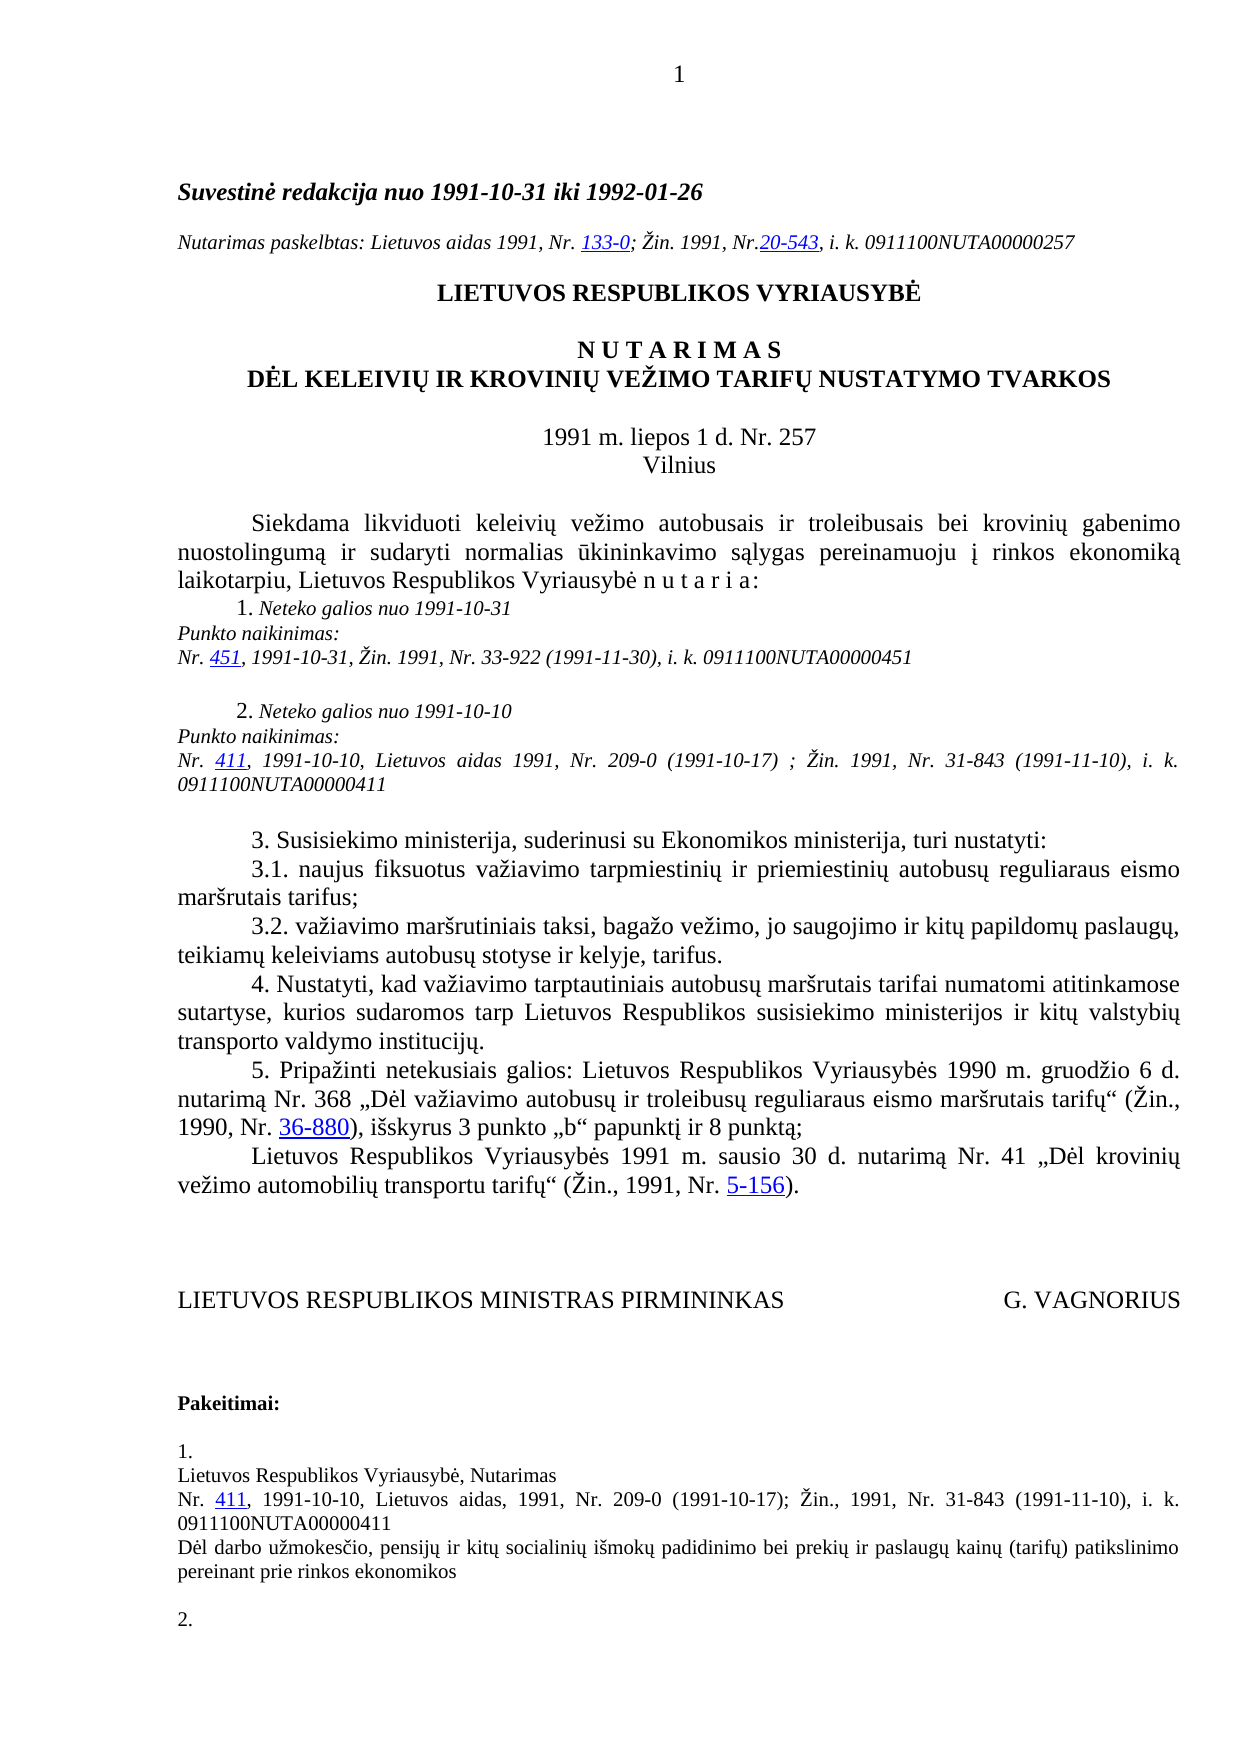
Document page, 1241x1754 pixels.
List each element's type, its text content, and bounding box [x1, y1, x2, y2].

text Vilnius [177, 451, 1181, 479]
text 1. Neteko galios nuo 1991-10-31 [177, 594, 1181, 621]
text Lietuvos Respublikos Vyriausybė, Nutarimas [177, 1463, 1181, 1487]
text 3.1. naujus fiksuotus važiavimo tarpmiestinių ir priemiestinių autobusų reguliaraus eismo maršrutais tarifus; [177, 854, 1181, 911]
text Nr. 411, 1991-10-10, Lietuvos aidas, 1991, Nr. 209-0 (1991-10-17); Žin., 1991, Nr. 31-843 (1991-11-10), i. k. 0911100NUTA00000411 [177, 1487, 1181, 1535]
text N U T A R I M A S [177, 336, 1181, 364]
text Punkto naikinimas: [177, 724, 1181, 748]
text 2. Neteko galios nuo 1991-10-10 [177, 698, 1181, 724]
text Punkto naikinimas: [177, 621, 1181, 645]
text 2. [177, 1607, 1181, 1631]
text LIETUVOS RESPUBLIKOS MINISTRAS PIRMININKAS G. VAGNORIUS [177, 1285, 1181, 1314]
text Nutarimas paskelbtas: Lietuvos aidas 1991, Nr. 133-0; Žin. 1991, Nr.20-543, i. k. 0911100NUTA00000257 [177, 230, 1181, 254]
text 3.2. važiavimo maršrutiniais taksi, bagažo vežimo, jo saugojimo ir kitų papildomų paslaugų, teikiamų keleiviams autobusų stotyse ir kelyje, tarifus. [177, 911, 1181, 969]
text DĖL KELEIVIŲ IR KROVINIŲ VEŽIMO TARIFŲ NUSTATYMO TVARKOS [177, 364, 1181, 393]
text 5. Pripažinti netekusiais galios: Lietuvos Respublikos Vyriausybės 1990 m. gruodžio 6 d. nutarimą Nr. 368 „Dėl važiavimo autobusų ir troleibusų reguliaraus eismo maršrutais tarifų“ (Žin., 1990, Nr. 36-880), išskyrus 3 punkto „b“ papunktį ir 8 punktą; [177, 1055, 1181, 1141]
text Lietuvos Respublikos Vyriausybės 1991 m. sausio 30 d. nutarimą Nr. 41 „Dėl krovinių vežimo automobilių transportu tarifų“ (Žin., 1991, Nr. 5-156). [177, 1141, 1181, 1199]
text Pakeitimai: [177, 1391, 1181, 1414]
text Siekdama likviduoti keleivių vežimo autobusais ir troleibusais bei krovinių gabenimo nuostolingumą ir sudaryti normalias ūkininkavimo sąlygas pereinamuoju į rinkos ekonomiką laikotarpiu, Lietuvos Respublikos Vyriausybė nutaria: [177, 508, 1181, 594]
text 4. Nustatyti, kad važiavimo tarptautiniais autobusų maršrutais tarifai numatomi atitinkamose sutartyse, kurios sudaromos tarp Lietuvos Respublikos susisiekimo ministerijos ir kitų valstybių transporto valdymo institucijų. [177, 969, 1181, 1055]
text 1991 m. liepos 1 d. Nr. 257 [177, 422, 1181, 451]
text Suvestinė redakcija nuo 1991-10-31 iki 1992-01-26 [177, 177, 1181, 206]
text Nr. 451, 1991-10-31, Žin. 1991, Nr. 33-922 (1991-11-30), i. k. 0911100NUTA00000451 [177, 645, 1181, 669]
text Nr. 411, 1991-10-10, Lietuvos aidas 1991, Nr. 209-0 (1991-10-17) ; Žin. 1991, Nr. 31-843 (1991-11-10), i. k. 0911100NUTA00000411 [177, 748, 1181, 796]
text 3. Susisiekimo ministerija, suderinusi su Ekonomikos ministerija, turi nustatyti: [177, 825, 1181, 854]
text LIETUVOS RESPUBLIKOS VYRIAUSYBĖ [177, 278, 1181, 307]
text 1. [177, 1439, 1181, 1463]
text Dėl darbo užmokesčio, pensijų ir kitų socialinių išmokų padidinimo bei prekių ir paslaugų kainų (tarifų) patikslinimo pereinant prie rinkos ekonomikos [177, 1535, 1181, 1583]
